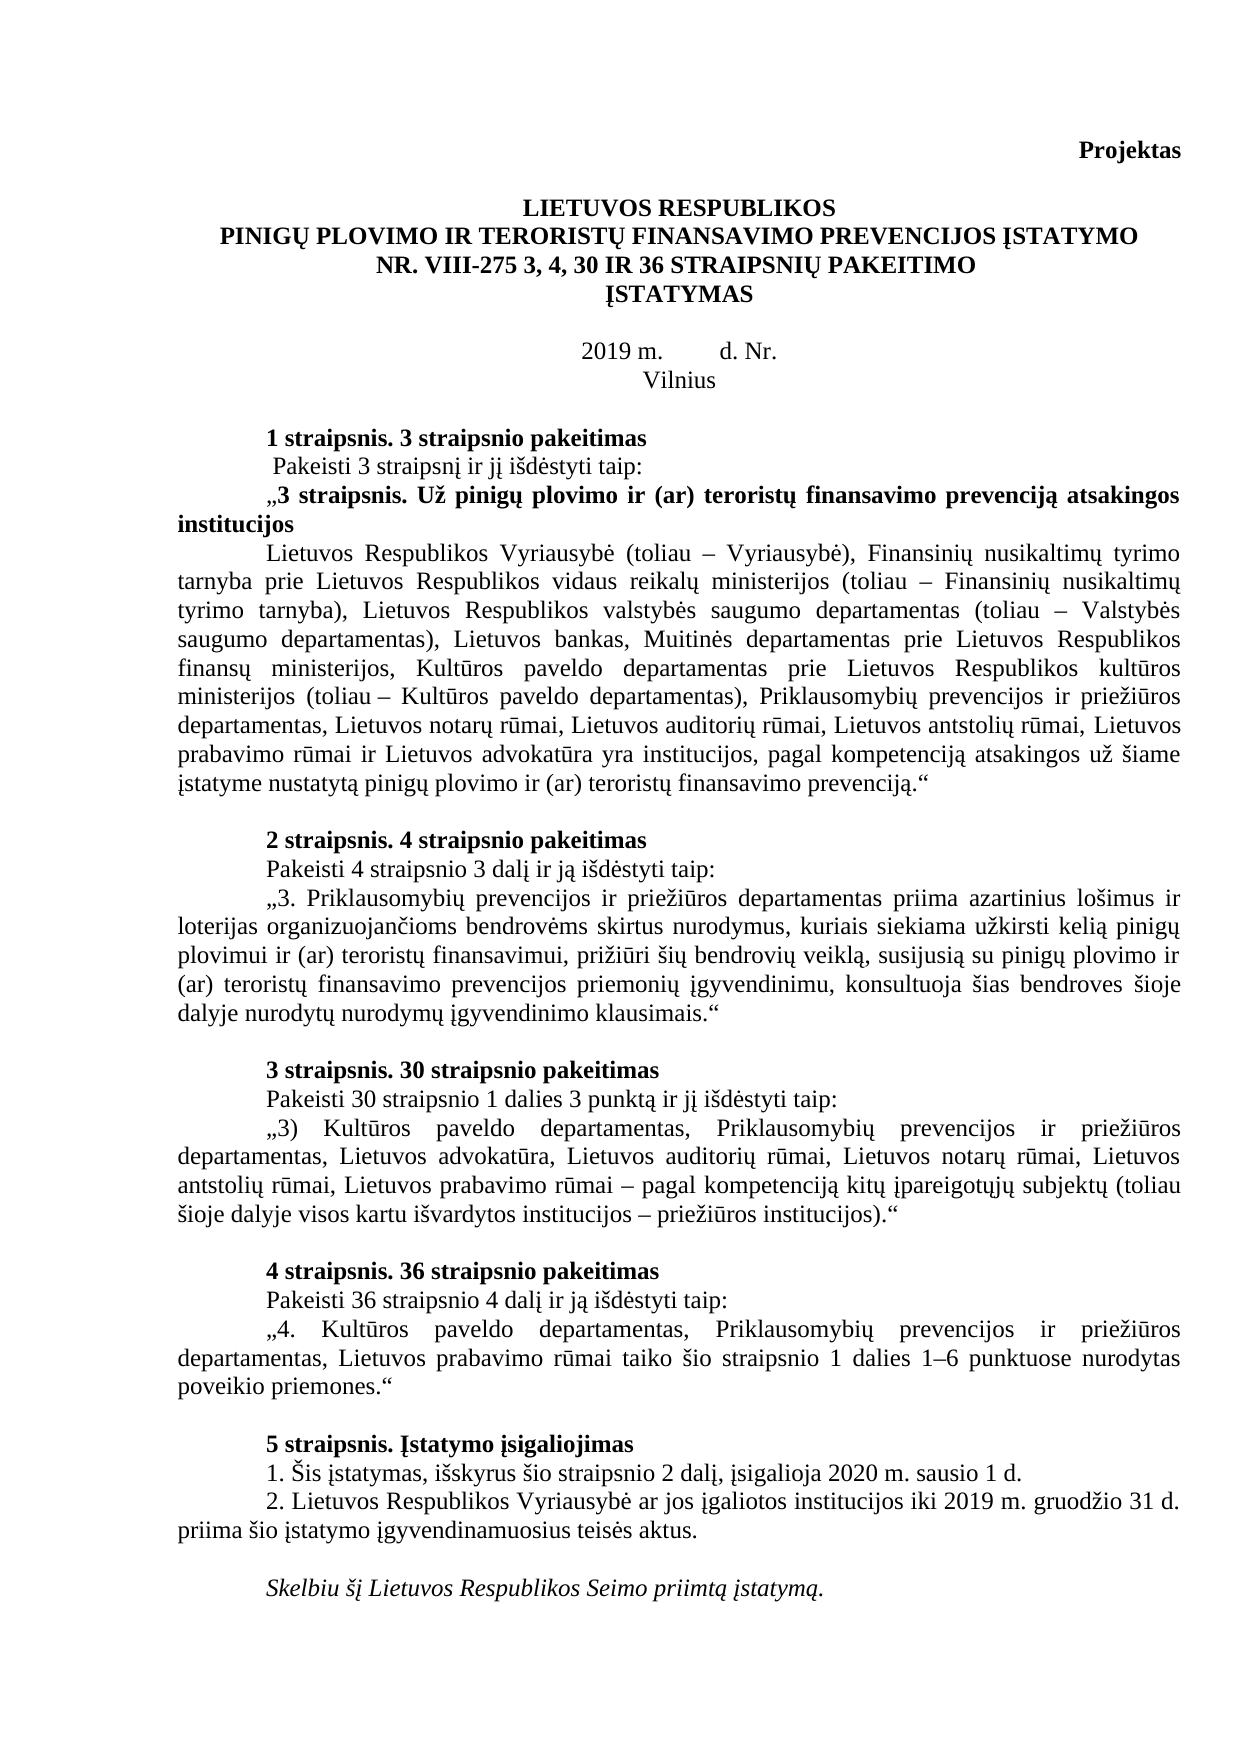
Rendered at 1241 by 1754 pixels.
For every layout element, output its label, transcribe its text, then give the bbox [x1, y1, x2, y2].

text 2. Lietuvos Respublikos Vyriausybė ar jos įgaliotos institucijos iki 2019 m. gruodžio 31 d. priima šio įstatymo įgyvendinamuosius teisės aktus. [177, 1486, 1181, 1544]
text 2019 m. d. Nr. [177, 336, 1181, 365]
text 1. Šis įstatymas, išskyrus šio straipsnio 2 dalį, įsigalioja 2020 m. sausio 1 d. [177, 1458, 1181, 1486]
text Pakeisti 3 straipsnį ir jį išdėstyti taip: [177, 451, 1181, 480]
text 1 straipsnis. 3 straipsnio pakeitimas [177, 423, 1181, 451]
text „4. Kultūros paveldo departamentas, Priklausomybių prevencijos ir priežiūros departamentas, Lietuvos prabavimo rūmai taiko šio straipsnio 1 dalies 1–6 punktuose nurodytas poveikio priemones.“ [177, 1314, 1181, 1400]
text Pakeisti 30 straipsnio 1 dalies 3 punktą ir jį išdėstyti taip: [177, 1084, 1181, 1113]
text 4 straipsnis. 36 straipsnio pakeitimas [177, 1256, 1181, 1285]
text „3. Priklausomybių prevencijos ir priežiūros departamentas priima azartinius lošimus ir loterijas organizuojančioms bendrovėms skirtus nurodymus, kuriais siekiama užkirsti kelią pinigų plovimui ir (ar) teroristų finansavimui, prižiūri šių bendrovių veiklą, susijusią su pinigų plovimo ir (ar) teroristų finansavimo prevencijos priemonių įgyvendinimu, konsultuoja šias bendroves šioje dalyje nurodytų nurodymų įgyvendinimo klausimais.“ [177, 883, 1181, 1026]
text „3 straipsnis. Už pinigų plovimo ir (ar) teroristų finansavimo prevenciją atsakingos institucijos [177, 480, 1181, 538]
text LIETUVOS RESPUBLIKOS [177, 193, 1181, 221]
text Skelbiu šį Lietuvos Respublikos Seimo priimtą įstatymą. [177, 1573, 1181, 1601]
text ĮSTATYMAS [177, 279, 1181, 308]
text Pakeisti 36 straipsnio 4 dalį ir ją išdėstyti taip: [177, 1285, 1181, 1314]
text Projektas [916, 135, 1181, 164]
text „3) Kultūros paveldo departamentas, Priklausomybių prevencijos ir priežiūros departamentas, Lietuvos advokatūra, Lietuvos auditorių rūmai, Lietuvos notarų rūmai, Lietuvos antstolių rūmai, Lietuvos prabavimo rūmai – pagal kompetenciją kitų įpareigotųjų subjektų (toliau šioje dalyje visos kartu išvardytos institucijos – priežiūros institucijos).“ [177, 1113, 1181, 1228]
text Pakeisti 4 straipsnio 3 dalį ir ją išdėstyti taip: [177, 854, 1181, 883]
text Vilnius [177, 365, 1181, 394]
text 3 straipsnis. 30 straipsnio pakeitimas [177, 1055, 1181, 1084]
text 5 straipsnis. Įstatymo įsigaliojimas [177, 1429, 1181, 1458]
text Lietuvos Respublikos Vyriausybė (toliau – Vyriausybė), Finansinių nusikaltimų tyrimo tarnyba prie Lietuvos Respublikos vidaus reikalų ministerijos (toliau – Finansinių nusikaltimų tyrimo tarnyba), Lietuvos Respublikos valstybės saugumo departamentas (toliau – Valstybės saugumo departamentas), Lietuvos bankas, Muitinės departamentas prie Lietuvos Respublikos finansų ministerijos, Kultūros paveldo departamentas prie Lietuvos Respublikos kultūros ministerijos (toliau – Kultūros paveldo departamentas), Priklausomybių prevencijos ir priežiūros departamentas, Lietuvos notarų rūmai, Lietuvos auditorių rūmai, Lietuvos antstolių rūmai, Lietuvos prabavimo rūmai ir Lietuvos advokatūra yra institucijos, pagal kompetenciją atsakingos už šiame įstatyme nustatytą pinigų plovimo ir (ar) teroristų finansavimo prevenciją.“ [177, 538, 1181, 796]
text PINIGŲ PLOVIMO IR TERORISTŲ FINANSAVIMO PREVENCIJOS ĮSTATYMO NR. VIII-275 3, 4, 30 IR 36 STRAIPSNIŲ PAKEITIMO [177, 221, 1181, 279]
text 2 straipsnis. 4 straipsnio pakeitimas [177, 825, 1181, 854]
